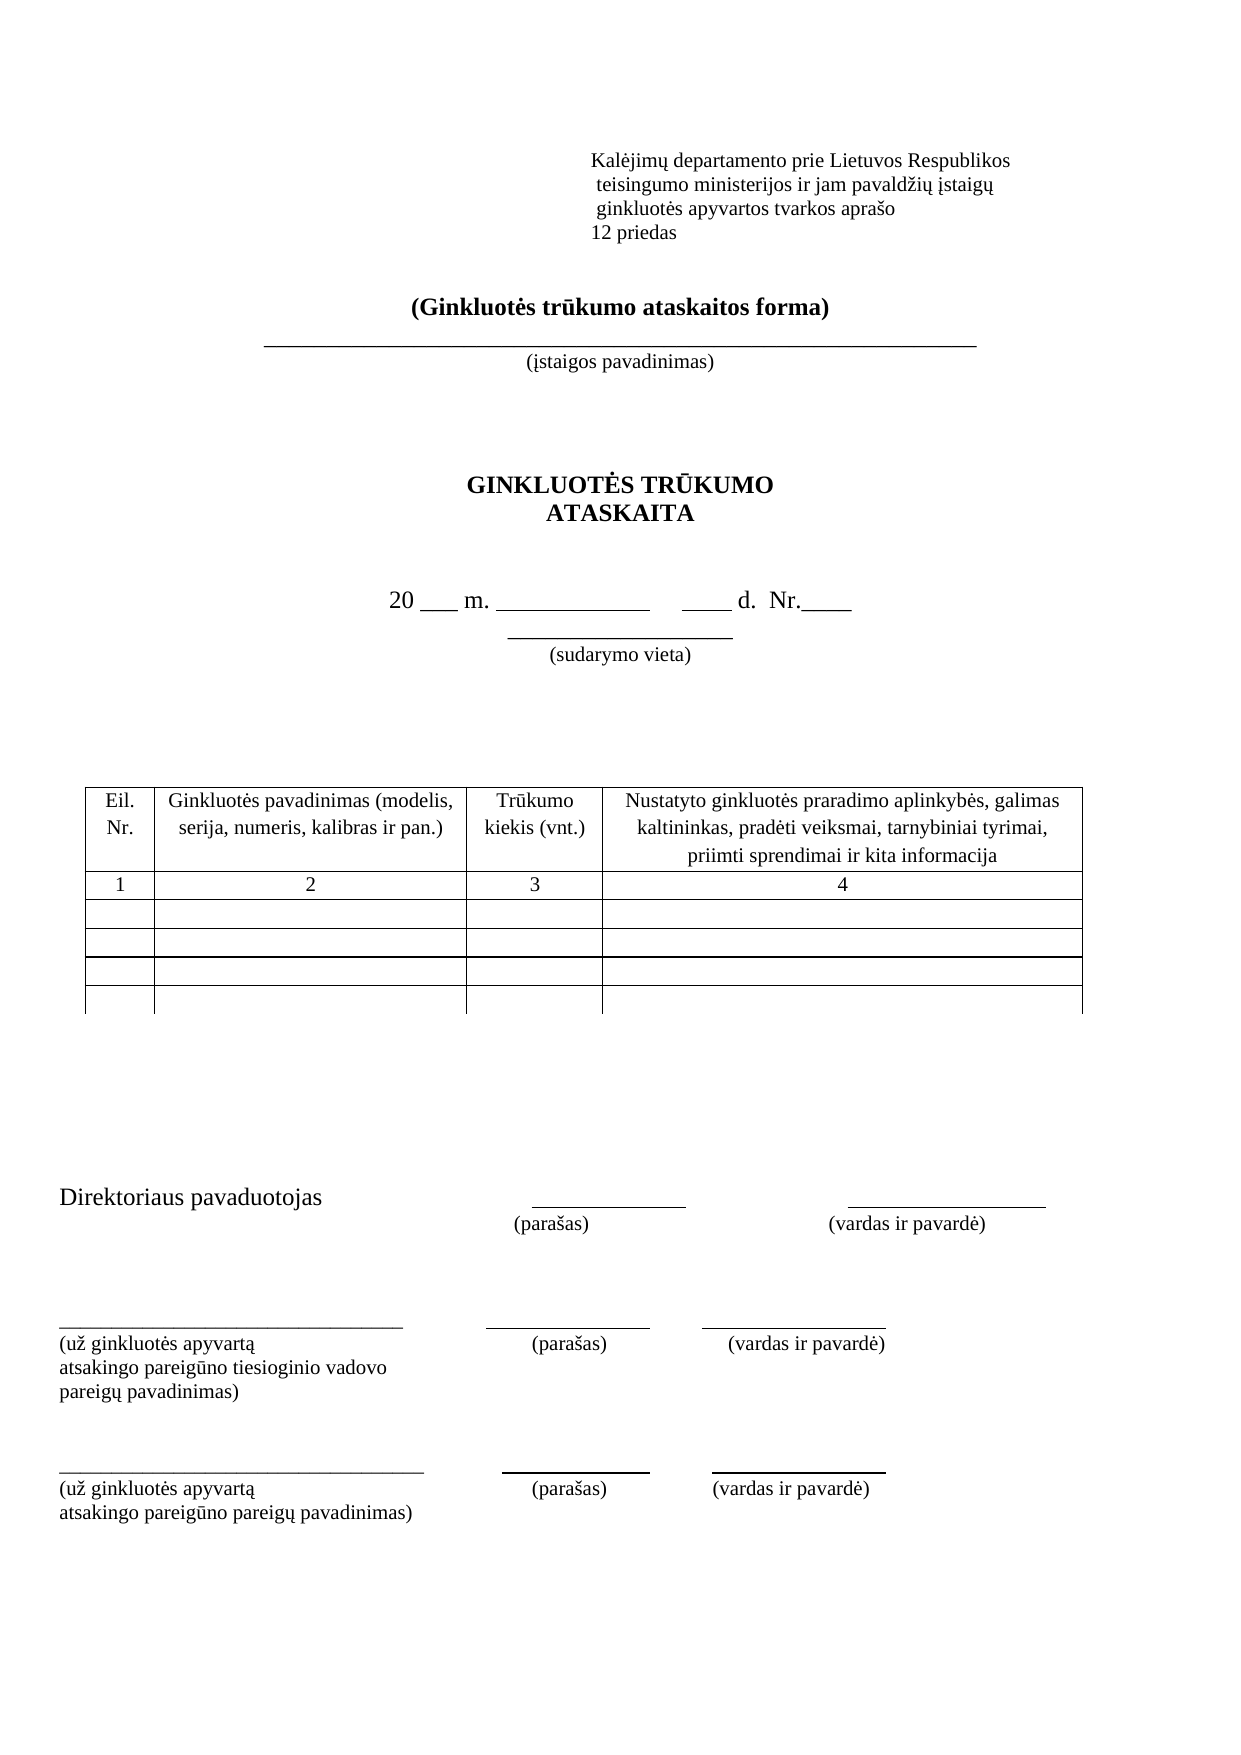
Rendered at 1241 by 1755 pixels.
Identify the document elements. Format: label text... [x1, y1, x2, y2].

table_cell [603, 900, 1082, 928]
table_cell [86, 958, 154, 985]
text __________________ [59, 613, 1181, 642]
text 20 ___ m. d. Nr.____ [59, 585, 1181, 613]
text Direktoriaus pavaduotojas [59, 1182, 1190, 1211]
table_header Ginkluotės pavadinimas (modelis, serija, numeris, kalibras ir pan.) [155, 788, 466, 871]
table_cell [86, 900, 154, 928]
table_cell [155, 986, 466, 1014]
text GINKLUOTĖS TRŪKUMO [59, 470, 1181, 498]
table_cell 3 [467, 872, 602, 899]
table_header Eil. Nr. [86, 788, 154, 871]
text (už ginkluotės apyvartą (parašas) (vardas ir pavardė) [59, 1476, 1181, 1500]
text pareigų pavadinimas) [59, 1379, 1181, 1403]
table_cell [155, 929, 466, 956]
table_cell 4 [603, 872, 1082, 899]
table_cell [603, 929, 1082, 956]
text _________________________________ [59, 1307, 1190, 1331]
text ginkluotės apyvartos tvarkos aprašo [591, 196, 1181, 220]
text Kalėjimų departamento prie Lietuvos Respublikos [591, 148, 1181, 172]
table_cell 1 [86, 872, 154, 899]
text ATASKAITA [59, 498, 1181, 527]
text teisingumo ministerijos ir jam pavaldžių įstaigų [591, 172, 1181, 196]
table_header Nustatyto ginkluotės praradimo aplinkybės, galimas kaltininkas, pradėti veiksmai, tarnybiniai tyrimai, priimti sprendimai ir kita informacija [603, 788, 1082, 871]
text _________________________________________________________ [59, 321, 1181, 349]
table_cell 2 [155, 872, 466, 899]
table_cell [467, 958, 602, 985]
text (įstaigos pavadinimas) [59, 349, 1181, 373]
text atsakingo pareigūno tiesioginio vadovo [59, 1355, 1181, 1379]
text (sudarymo vieta) [59, 642, 1181, 666]
table_header Trūkumo kiekis (vnt.) [467, 788, 602, 871]
text atsakingo pareigūno pareigų pavadinimas) [59, 1500, 1181, 1524]
table_cell [467, 929, 602, 956]
text (Ginkluotės trūkumo ataskaitos forma) [59, 292, 1181, 321]
table_cell [467, 986, 602, 1014]
table_cell [603, 986, 1082, 1014]
table_cell [86, 986, 154, 1014]
table_cell [155, 958, 466, 985]
text ___________________________________ [59, 1452, 1181, 1476]
table_cell [603, 958, 1082, 985]
text (už ginkluotės apyvartą (parašas) (vardas ir pavardė) [59, 1331, 1181, 1355]
table_cell [467, 900, 602, 928]
text 12 priedas [591, 220, 1181, 244]
table_cell [155, 900, 466, 928]
text (parašas) (vardas ir pavardė) [329, 1211, 1190, 1235]
table_cell [86, 929, 154, 956]
